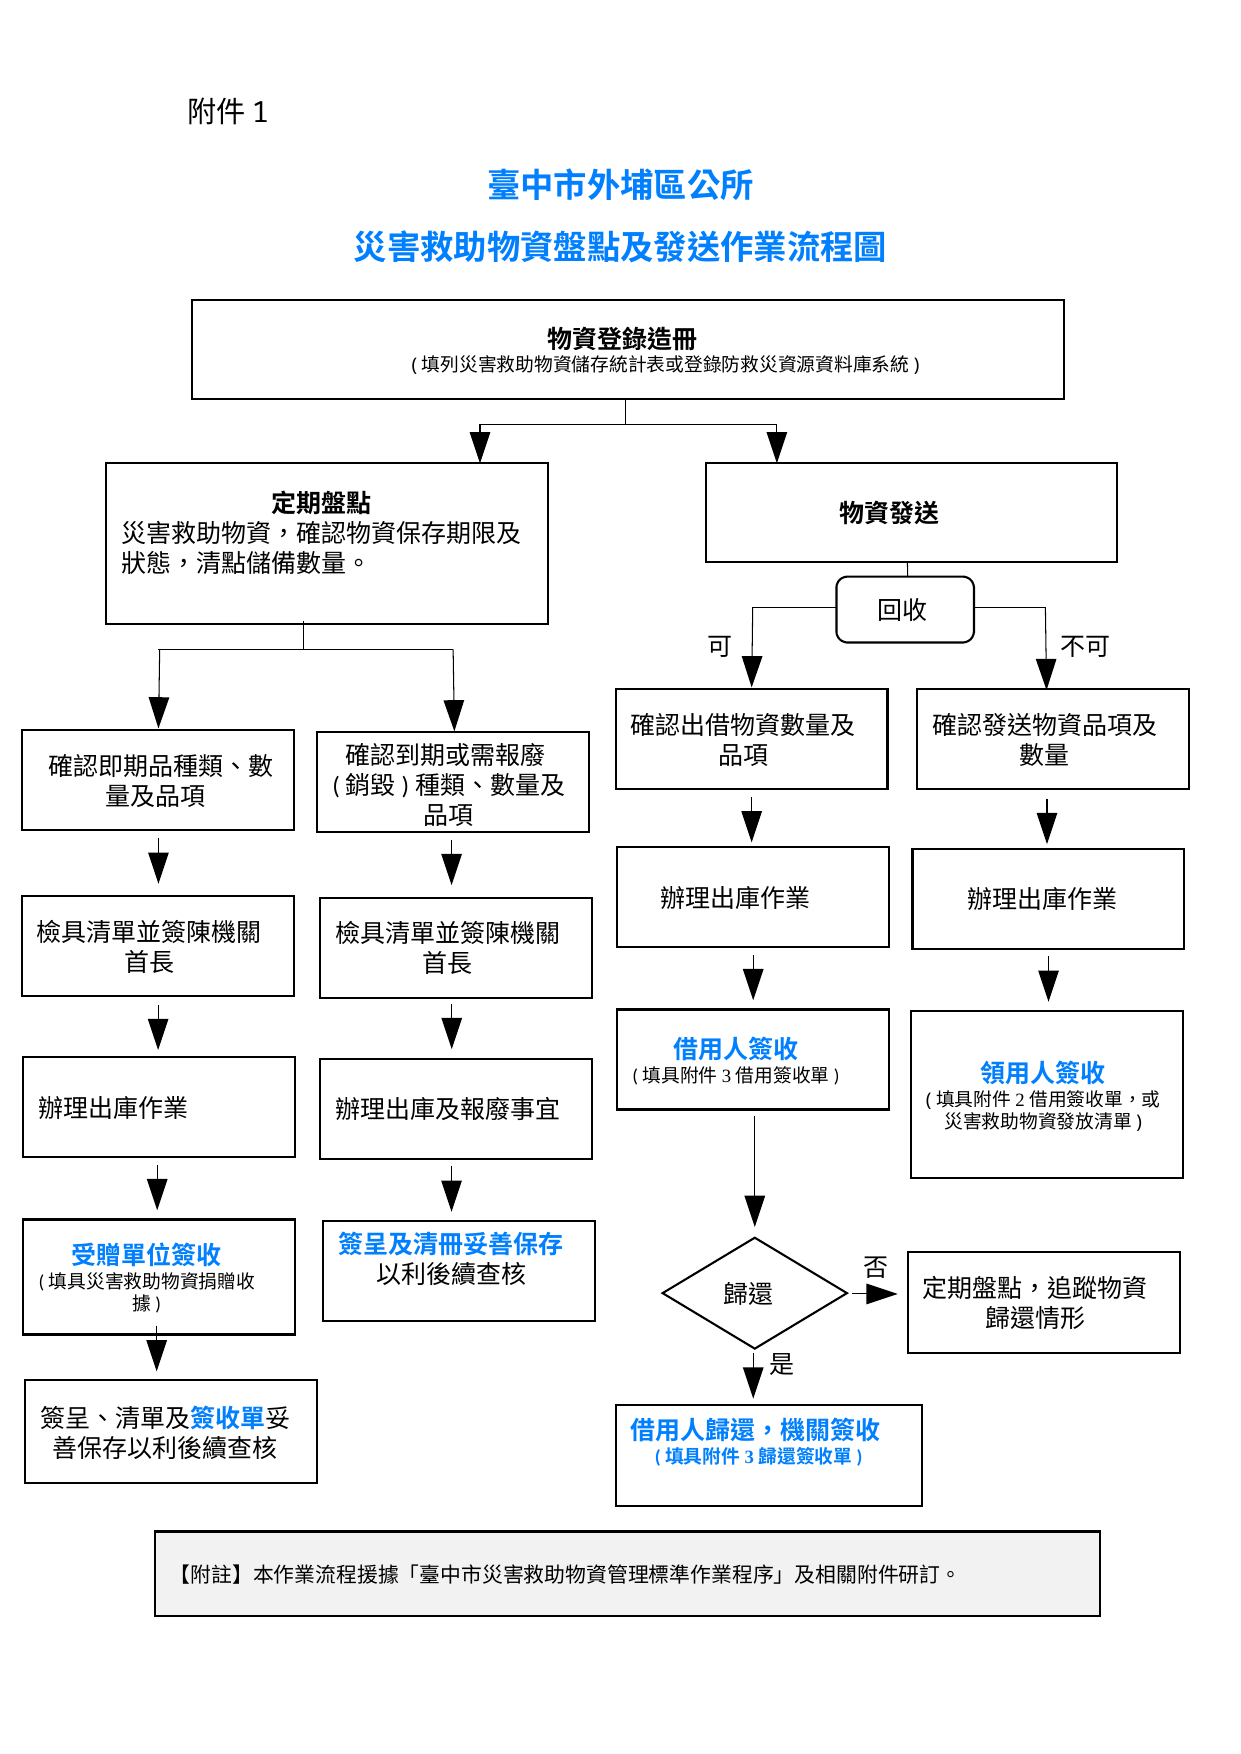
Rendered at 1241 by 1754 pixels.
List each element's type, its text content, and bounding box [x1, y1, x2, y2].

text 臺中市外埔區公所 [187, 141, 1053, 203]
text 災害救助物資盤點及發送作業流程圖 [187, 203, 1053, 266]
